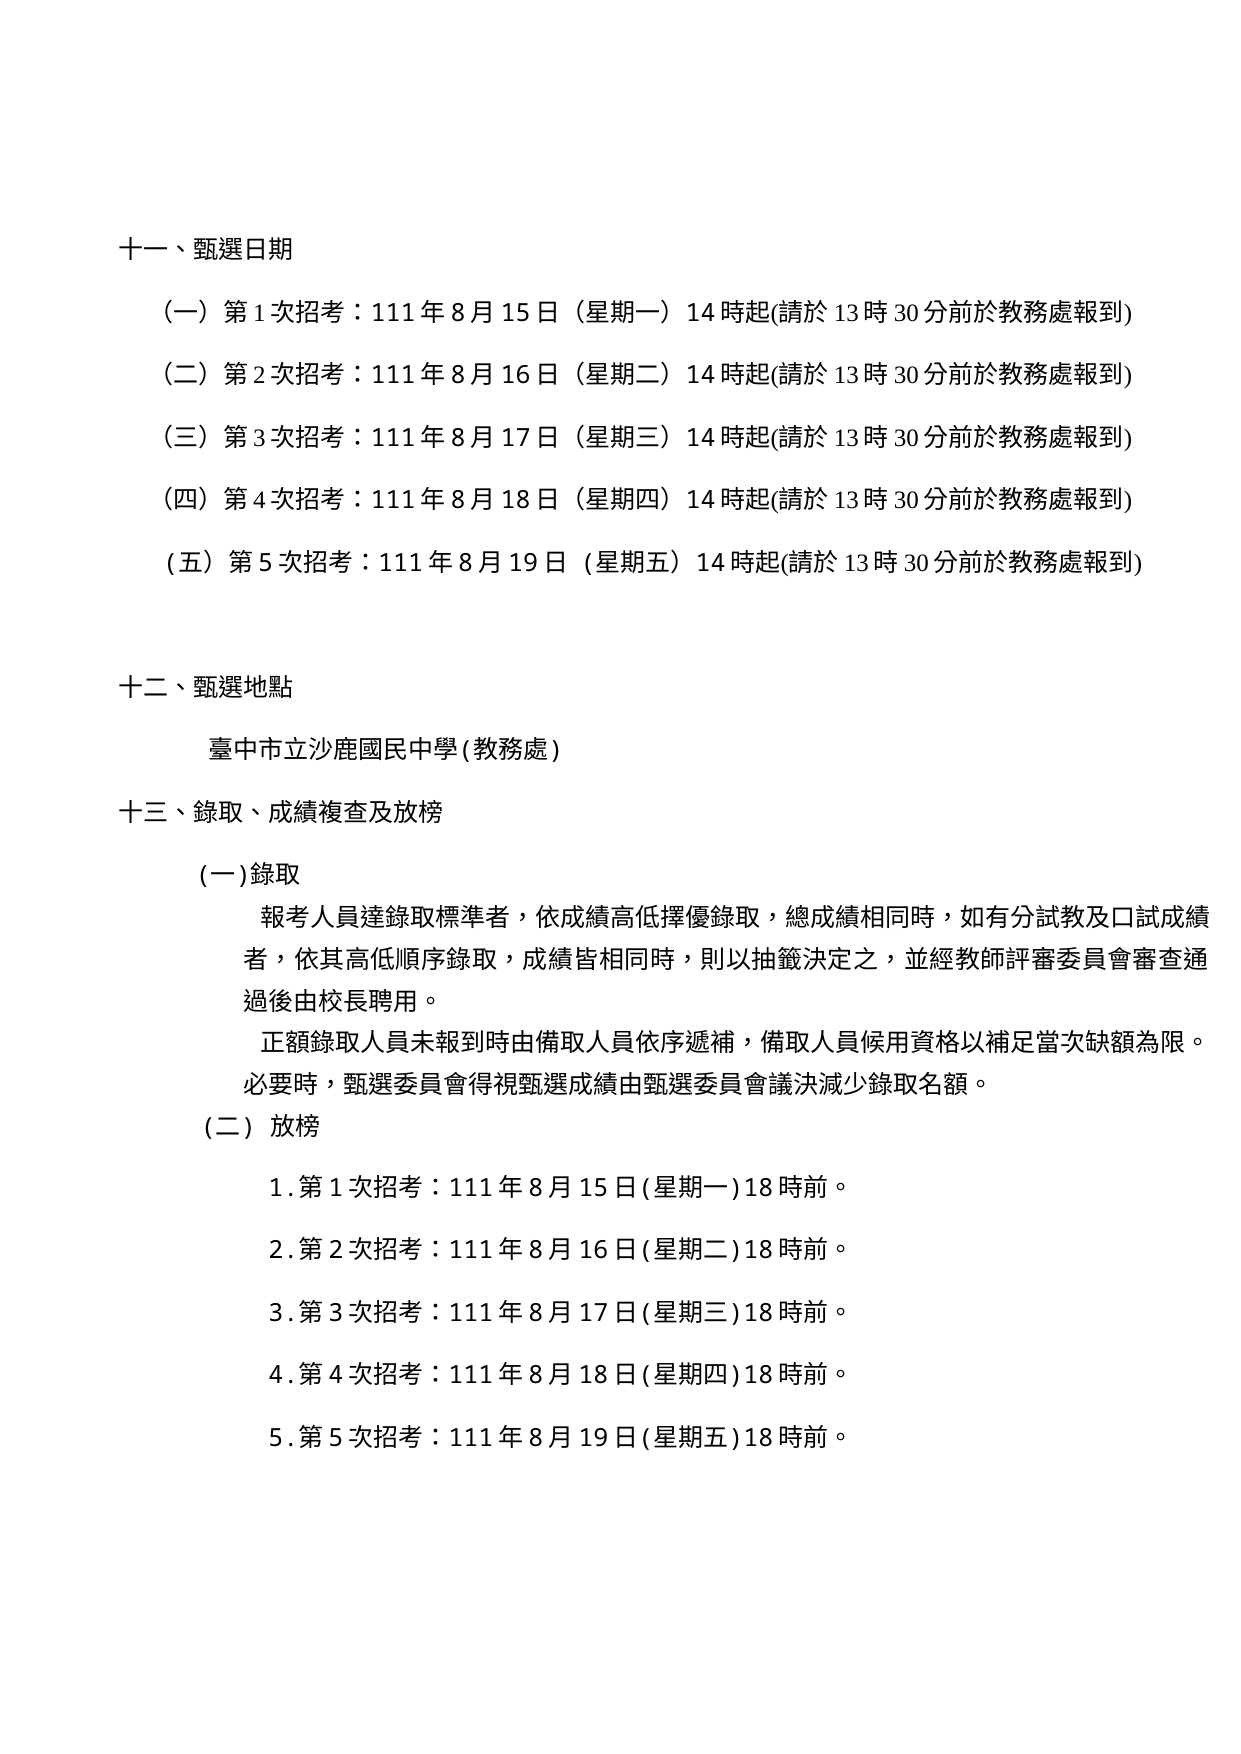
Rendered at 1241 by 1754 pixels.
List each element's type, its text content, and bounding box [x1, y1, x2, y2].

text (二) 放榜 [156, 1102, 1211, 1143]
text (一)錄取 [181, 831, 1211, 893]
text 1.第1次招考：111年8月15日(星期一)18時前。 [118, 1143, 1211, 1206]
text 2.第2次招考：111年8月16日(星期二)18時前。 [118, 1206, 1211, 1268]
text 十三、錄取、成績複查及放榜 [118, 768, 1211, 831]
text 5.第5次招考：111年8月19日(星期五)18時前。 [118, 1393, 1211, 1456]
text 臺中市立沙鹿國民中學(教務處) [118, 706, 1211, 768]
text （二）第2次招考：111年8月16日（星期二）14時起(請於13時30分前於教務處報到) [148, 331, 1211, 393]
text (五）第5次招考：111年8月19日 (星期五）14時起(請於13時30分前於教務處報到) [148, 518, 1211, 581]
text 報考人員達錄取標準者，依成績高低擇優錄取，總成績相同時，如有分試教及口試成績者，依其高低順序錄取，成績皆相同時，則以抽籤決定之，並經教師評審委員會審查通過後由校長聘用。 [156, 893, 1211, 1018]
text （一）第1次招考：111年8月15日（星期一）14時起(請於13時30分前於教務處報到) [148, 268, 1211, 331]
text 正額錄取人員未報到時由備取人員依序遞補，備取人員候用資格以補足當次缺額為限。必要時，甄選委員會得視甄選成績由甄選委員會議決減少錄取名額。 [156, 1018, 1211, 1102]
text （三）第3次招考：111年8月17日（星期三）14時起(請於13時30分前於教務處報到) [148, 393, 1211, 456]
text 3.第3次招考：111年8月17日(星期三)18時前。 [118, 1268, 1211, 1331]
text 4.第4次招考：111年8月18日(星期四)18時前。 [118, 1331, 1211, 1393]
text 十二、甄選地點 [118, 643, 1211, 706]
text （四）第4次招考：111年8月18日（星期四）14時起(請於13時30分前於教務處報到) [148, 456, 1211, 518]
text 十一、甄選日期 [118, 206, 1211, 268]
